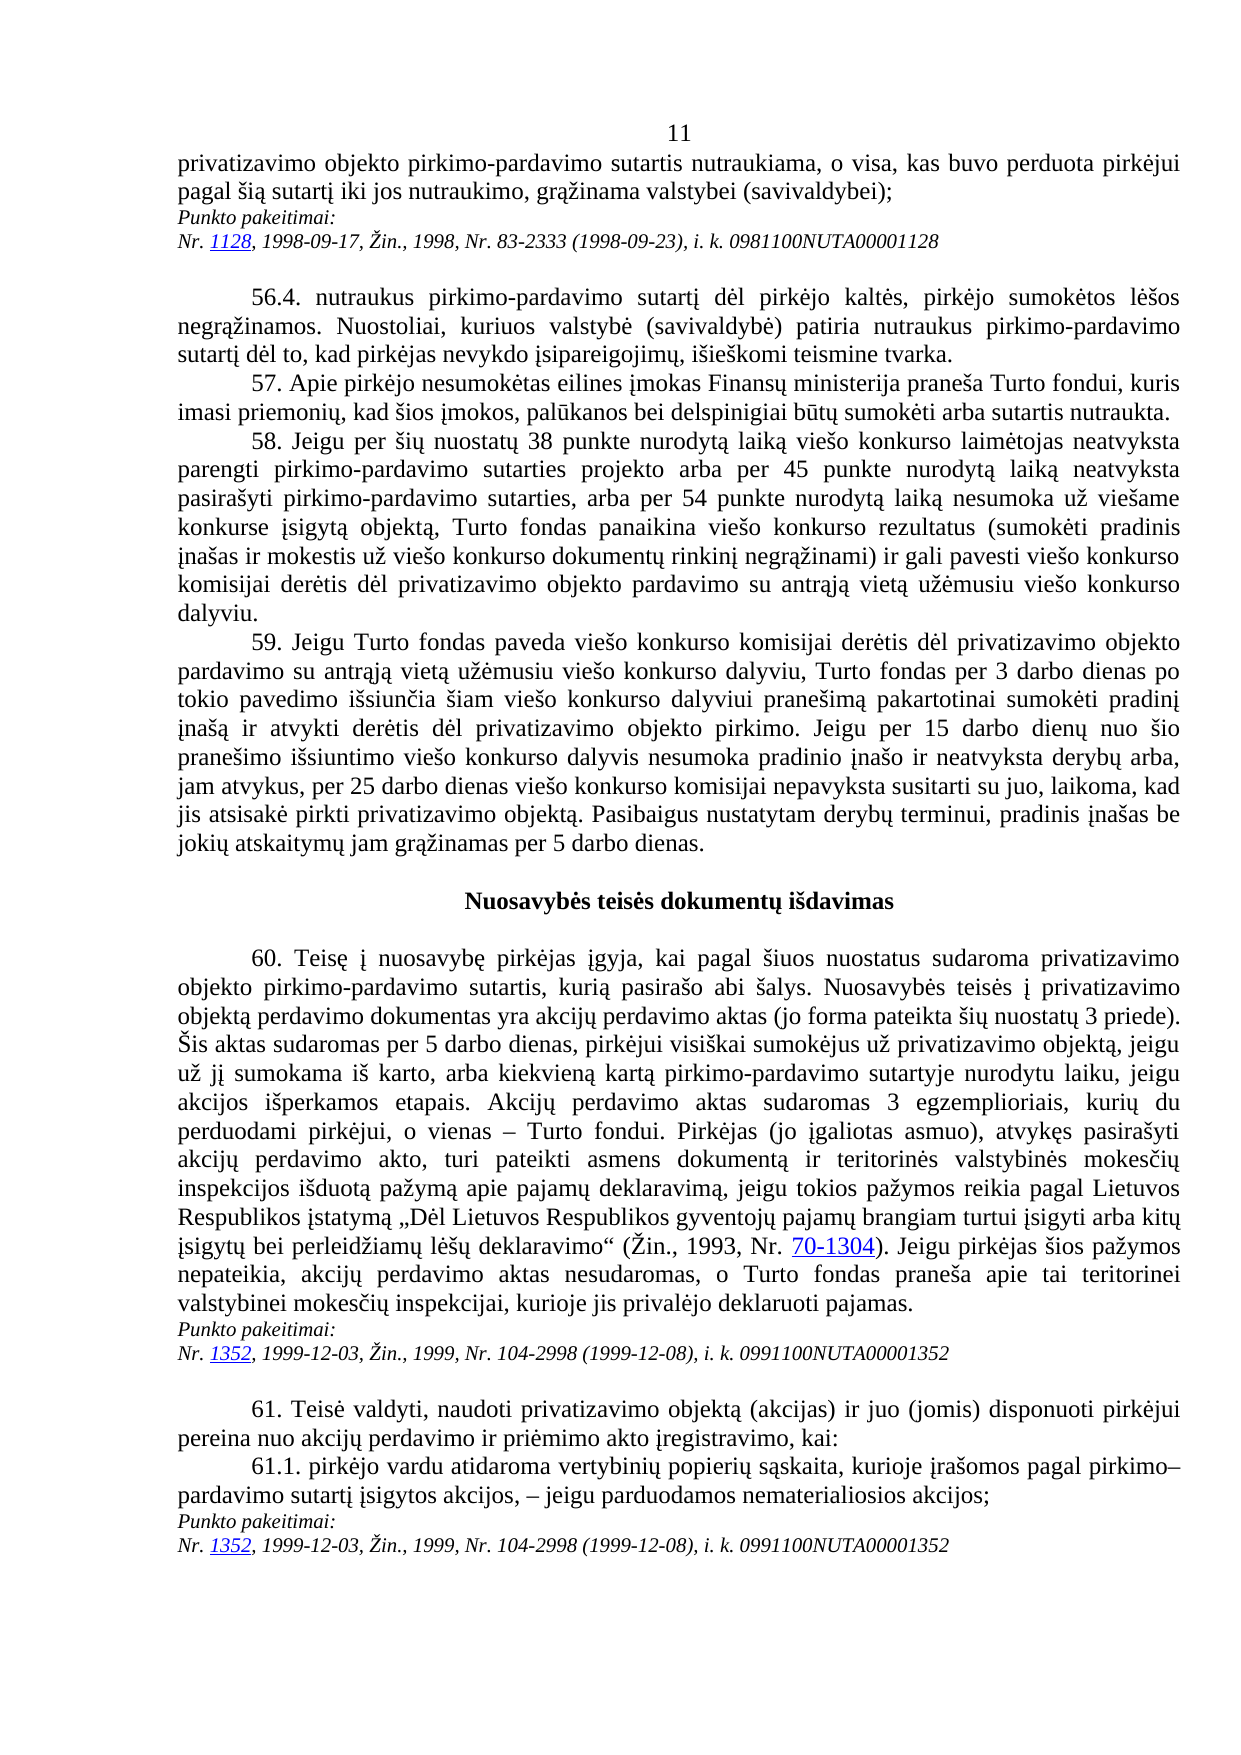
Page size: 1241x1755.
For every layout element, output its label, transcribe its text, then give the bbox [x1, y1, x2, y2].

text 60. Teisę į nuosavybę pirkėjas įgyja, kai pagal šiuos nuostatus sudaroma privatizavimo objekto pirkimo-pardavimo sutartis, kurią pasirašo abi šalys. Nuosavybės teisės į privatizavimo objektą perdavimo dokumentas yra akcijų perdavimo aktas (jo forma pateikta šių nuostatų 3 priede). Šis aktas sudaromas per 5 darbo dienas, pirkėjui visiškai sumokėjus už privatizavimo objektą, jeigu už jį sumokama iš karto, arba kiekvieną kartą pirkimo-pardavimo sutartyje nurodytu laiku, jeigu akcijos išperkamos etapais. Akcijų perdavimo aktas sudaromas 3 egzemplioriais, kurių du perduodami pirkėjui, o vienas – Turto fondui. Pirkėjas (jo įgaliotas asmuo), atvykęs pasirašyti akcijų perdavimo akto, turi pateikti asmens dokumentą ir teritorinės valstybinės mokesčių inspekcijos išduotą pažymą apie pajamų deklaravimą, jeigu tokios pažymos reikia pagal Lietuvos Respublikos įstatymą „Dėl Lietuvos Respublikos gyventojų pajamų brangiam turtui įsigyti arba kitų įsigytų bei perleidžiamų lėšų deklaravimo“ (Žin., 1993, Nr. 70-1304). Jeigu pirkėjas šios pažymos nepateikia, akcijų perdavimo aktas nesudaromas, o Turto fondas praneša apie tai teritorinei valstybinei mokesčių inspekcijai, kurioje jis privalėjo deklaruoti pajamas. [177, 943, 1181, 1317]
text Punkto pakeitimai: [177, 205, 1181, 229]
text Nr. 1128, 1998-09-17, Žin., 1998, Nr. 83-2333 (1998-09-23), i. k. 0981100NUTA00001128 [177, 229, 1181, 253]
text Punkto pakeitimai: [177, 1509, 1181, 1533]
text 58. Jeigu per šių nuostatų 38 punkte nurodytą laiką viešo konkurso laimėtojas neatvyksta parengti pirkimo-pardavimo sutarties projekto arba per 45 punkte nurodytą laiką neatvyksta pasirašyti pirkimo-pardavimo sutarties, arba per 54 punkte nurodytą laiką nesumoka už viešame konkurse įsigytą objektą, Turto fondas panaikina viešo konkurso rezultatus (sumokėti pradinis įnašas ir mokestis už viešo konkurso dokumentų rinkinį negrąžinami) ir gali pavesti viešo konkurso komisijai derėtis dėl privatizavimo objekto pardavimo su antrąją vietą užėmusiu viešo konkurso dalyviu. [177, 426, 1181, 627]
text privatizavimo objekto pirkimo-pardavimo sutartis nutraukiama, o visa, kas buvo perduota pirkėjui pagal šią sutartį iki jos nutraukimo, grąžinama valstybei (savivaldybei); [177, 148, 1181, 205]
text Nr. 1352, 1999-12-03, Žin., 1999, Nr. 104-2998 (1999-12-08), i. k. 0991100NUTA00001352 [177, 1533, 1181, 1557]
text 61.1. pirkėjo vardu atidaroma vertybinių popierių sąskaita, kurioje įrašomos pagal pirkimo–pardavimo sutartį įsigytos akcijos, – jeigu parduodamos nematerialiosios akcijos; [177, 1451, 1181, 1509]
text Punkto pakeitimai: [177, 1317, 1181, 1341]
text Nuosavybės teisės dokumentų išdavimas [177, 886, 1181, 914]
text 57. Apie pirkėjo nesumokėtas eilines įmokas Finansų ministerija praneša Turto fondui, kuris imasi priemonių, kad šios įmokos, palūkanos bei delspinigiai būtų sumokėti arba sutartis nutraukta. [177, 368, 1181, 426]
text 56.4. nutraukus pirkimo-pardavimo sutartį dėl pirkėjo kaltės, pirkėjo sumokėtos lėšos negrąžinamos. Nuostoliai, kuriuos valstybė (savivaldybė) patiria nutraukus pirkimo-pardavimo sutartį dėl to, kad pirkėjas nevykdo įsipareigojimų, išieškomi teismine tvarka. [177, 282, 1181, 368]
text Nr. 1352, 1999-12-03, Žin., 1999, Nr. 104-2998 (1999-12-08), i. k. 0991100NUTA00001352 [177, 1341, 1181, 1365]
text 59. Jeigu Turto fondas paveda viešo konkurso komisijai derėtis dėl privatizavimo objekto pardavimo su antrąją vietą užėmusiu viešo konkurso dalyviu, Turto fondas per 3 darbo dienas po tokio pavedimo išsiunčia šiam viešo konkurso dalyviui pranešimą pakartotinai sumokėti pradinį įnašą ir atvykti derėtis dėl privatizavimo objekto pirkimo. Jeigu per 15 darbo dienų nuo šio pranešimo išsiuntimo viešo konkurso dalyvis nesumoka pradinio įnašo ir neatvyksta derybų arba, jam atvykus, per 25 darbo dienas viešo konkurso komisijai nepavyksta susitarti su juo, laikoma, kad jis atsisakė pirkti privatizavimo objektą. Pasibaigus nustatytam derybų terminui, pradinis įnašas be jokių atskaitymų jam grąžinamas per 5 darbo dienas. [177, 627, 1181, 857]
text 61. Teisė valdyti, naudoti privatizavimo objektą (akcijas) ir juo (jomis) disponuoti pirkėjui pereina nuo akcijų perdavimo ir priėmimo akto įregistravimo, kai: [177, 1394, 1181, 1451]
